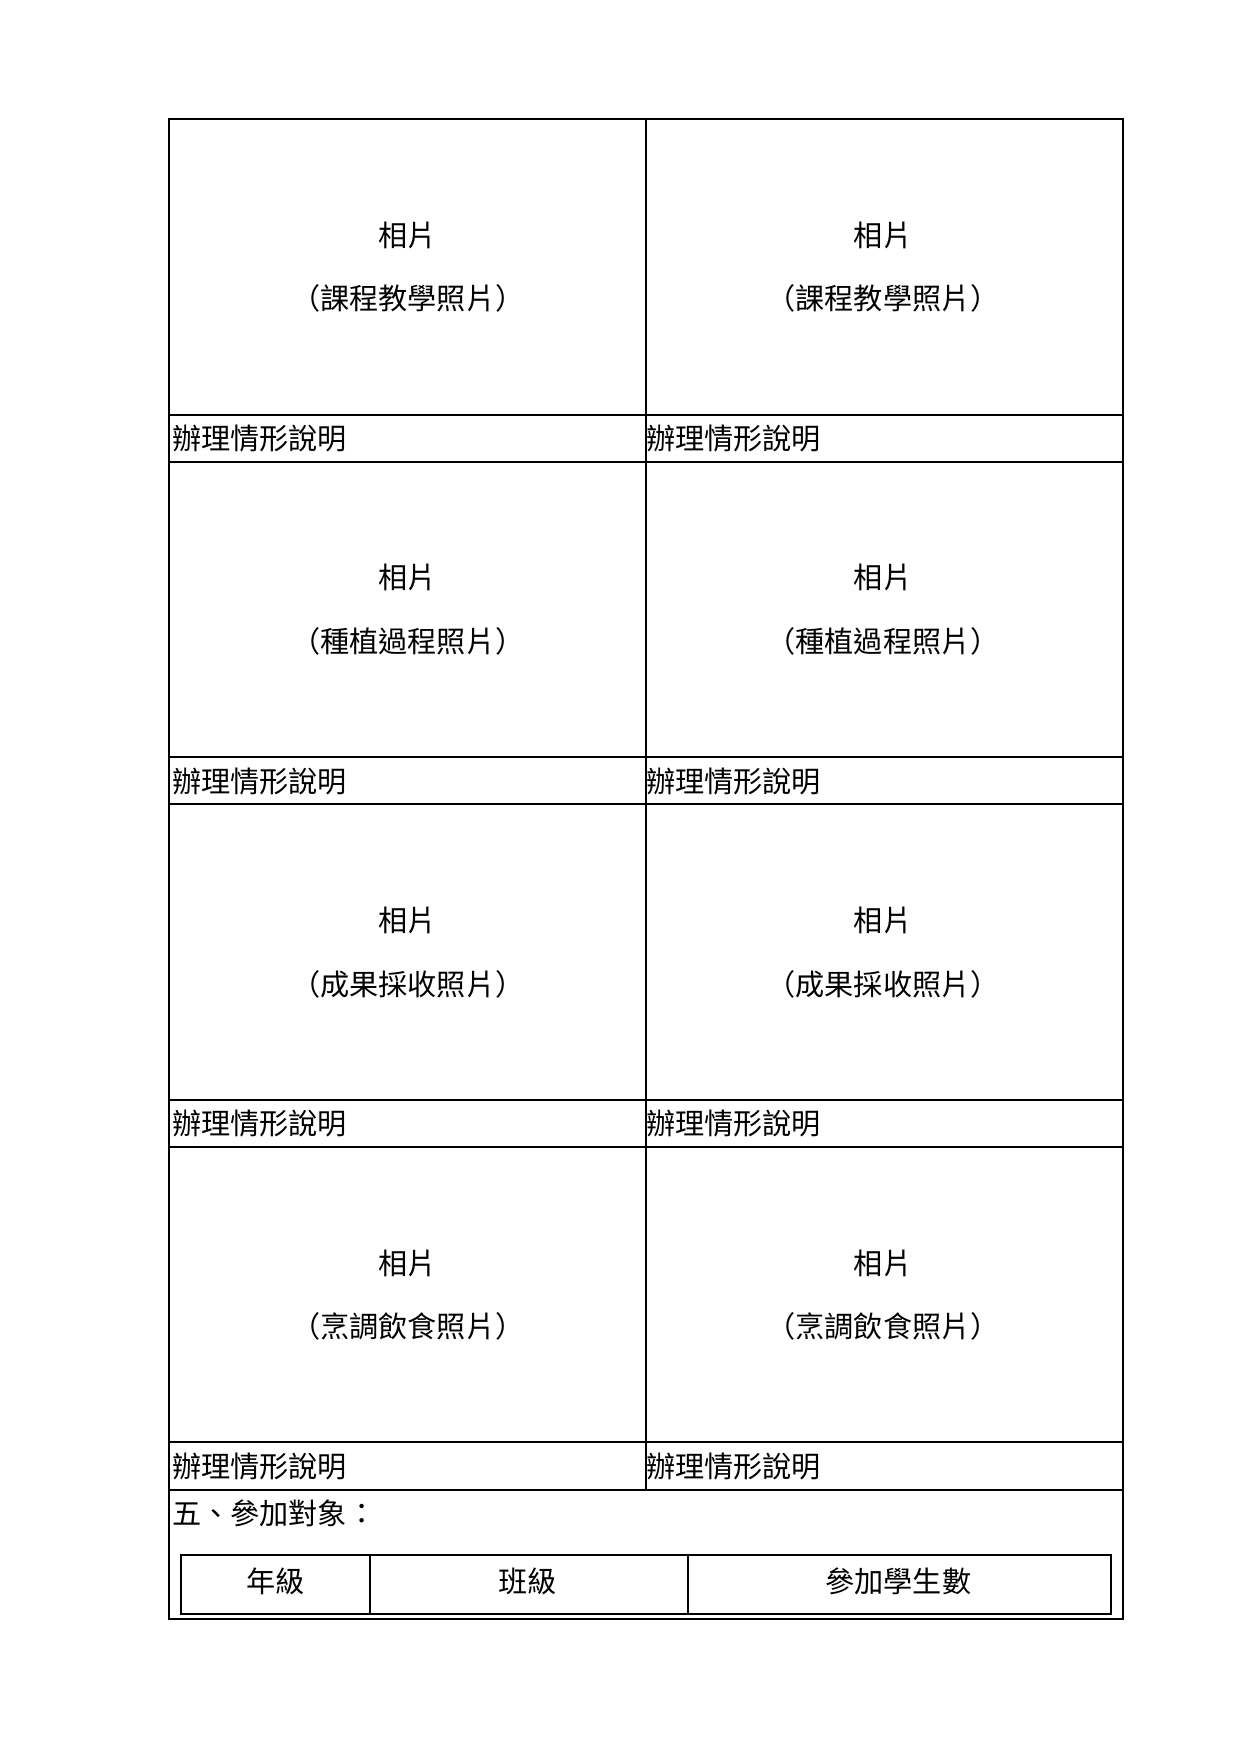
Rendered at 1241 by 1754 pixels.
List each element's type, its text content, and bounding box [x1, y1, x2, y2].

table_header 參加學生數 [689, 1556, 1110, 1613]
table_cell 辦理情形說明 [647, 416, 1122, 461]
table_header 年級 [182, 1556, 369, 1613]
table_cell 相片 （成果採收照片） [647, 805, 1122, 1099]
table_cell 辦理情形說明 [170, 1101, 645, 1146]
table_cell 相片 （成果採收照片） [170, 805, 645, 1099]
table_cell 辦理情形說明 [647, 1443, 1122, 1488]
table_cell 相片 （課程教學照片） [170, 120, 645, 413]
table_cell 辦理情形說明 [647, 1101, 1122, 1146]
table_header 班級 [371, 1556, 687, 1613]
table_cell 辦理情形說明 [170, 1443, 645, 1488]
table_cell 相片 （種植過程照片） [170, 463, 645, 756]
table_cell 相片 （烹調飲食照片） [647, 1148, 1122, 1441]
table_cell 五、參加對象： [170, 1491, 1122, 1618]
table_cell 辦理情形說明 [170, 416, 645, 461]
table_cell 相片 （課程教學照片） [647, 120, 1122, 413]
table_cell 相片 （烹調飲食照片） [170, 1148, 645, 1441]
table_cell 辦理情形說明 [170, 758, 645, 803]
table_cell 相片 （種植過程照片） [647, 463, 1122, 756]
table_cell 辦理情形說明 [647, 758, 1122, 803]
